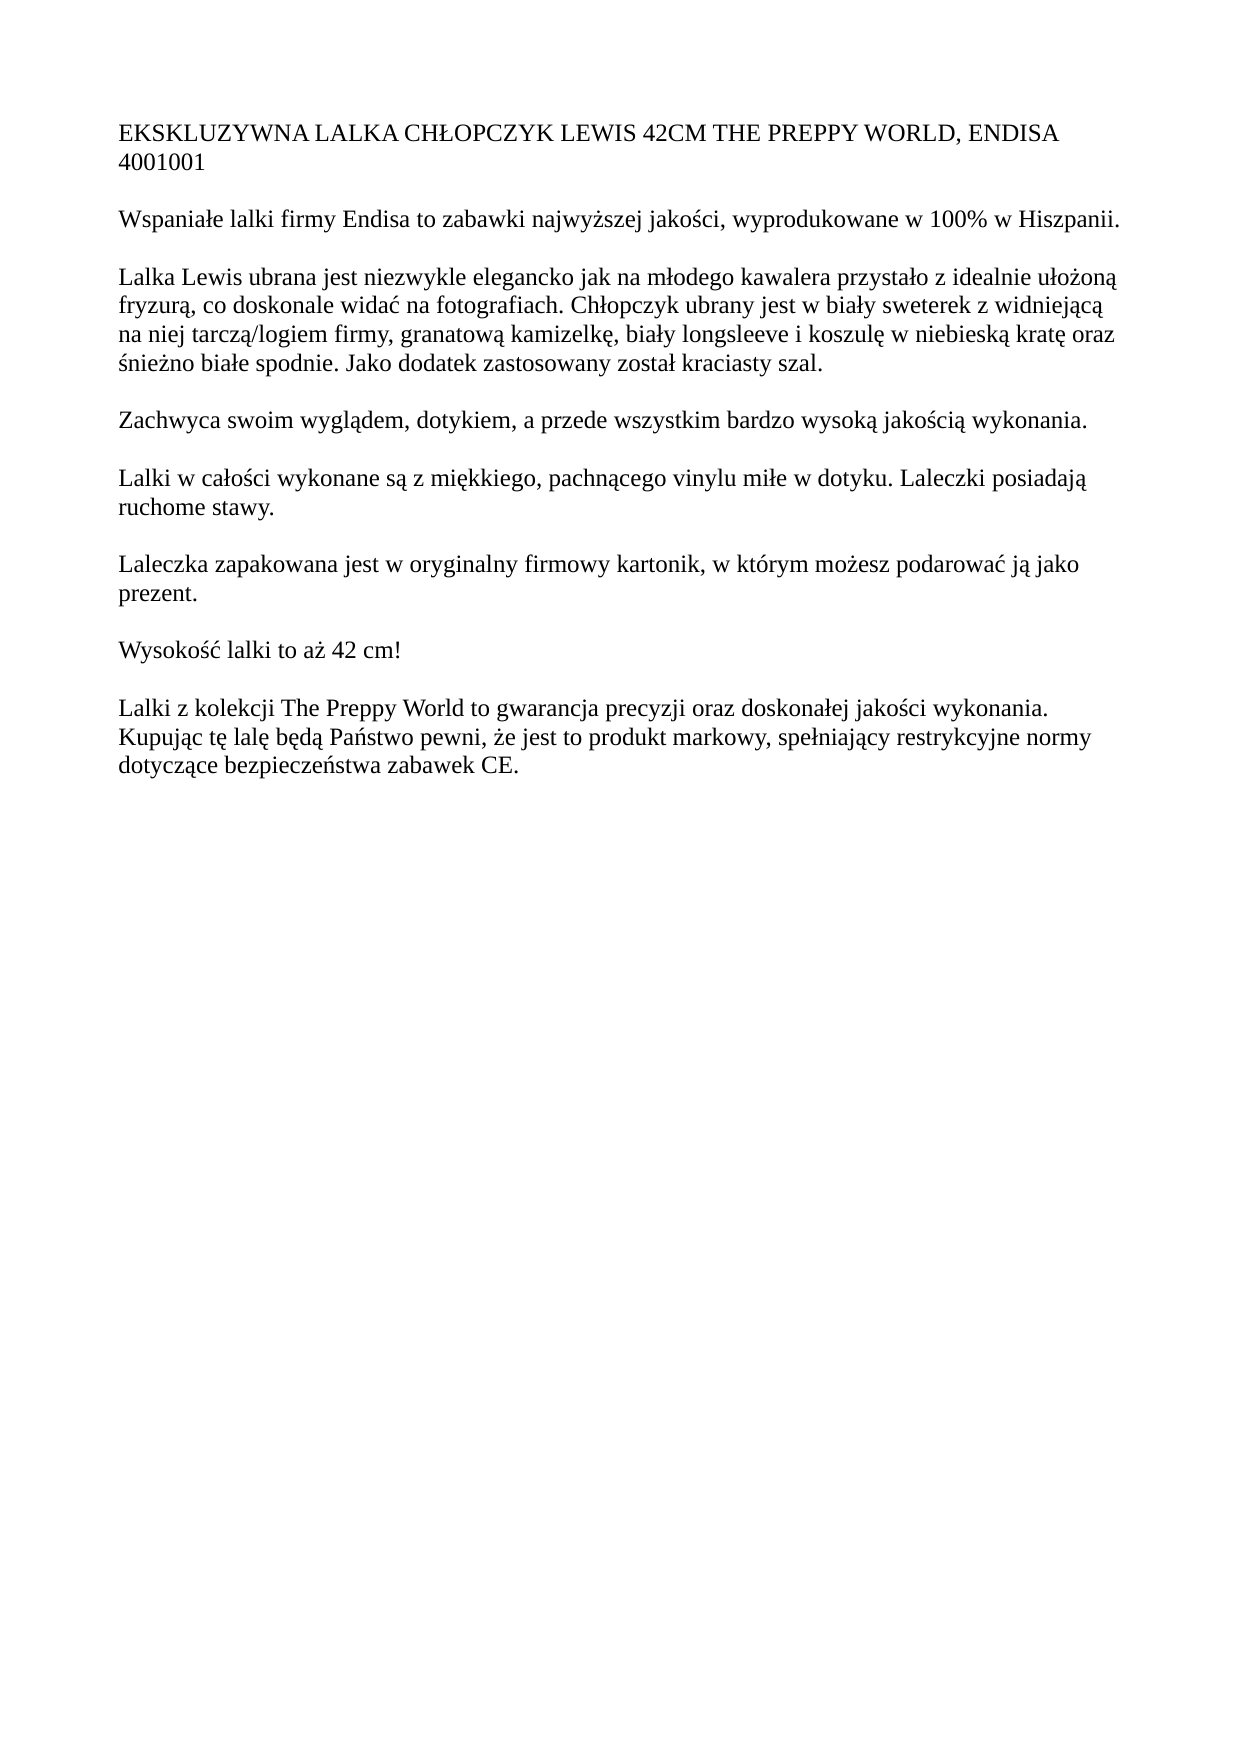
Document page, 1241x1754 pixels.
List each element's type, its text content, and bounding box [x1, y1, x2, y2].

text Laleczka zapakowana jest w oryginalny firmowy kartonik, w którym możesz podarować ją jako prezent. [118, 549, 1122, 607]
text Wspaniałe lalki firmy Endisa to zabawki najwyższej jakości, wyprodukowane w 100% w Hiszpanii. [118, 204, 1122, 233]
text Lalki z kolekcji The Preppy World to gwarancja precyzji oraz doskonałej jakości wykonania. Kupując tę lalę będą Państwo pewni, że jest to produkt markowy, spełniający restrykcyjne normy dotyczące bezpieczeństwa zabawek CE. [118, 693, 1122, 779]
text Zachwyca swoim wyglądem, dotykiem, a przede wszystkim bardzo wysoką jakością wykonania. [118, 406, 1122, 434]
text Wysokość lalki to aż 42 cm! [118, 636, 1122, 664]
text EKSKLUZYWNA LALKA CHŁOPCZYK LEWIS 42CM THE PREPPY WORLD, ENDISA [118, 118, 1122, 147]
text Lalka Lewis ubrana jest niezwykle elegancko jak na młodego kawalera przystało z idealnie ułożoną fryzurą, co doskonale widać na fotografiach. Chłopczyk ubrany jest w biały sweterek z widniejącą na niej tarczą/logiem firmy, granatową kamizelkę, biały longsleeve i koszulę w niebieską kratę oraz śnieżno białe spodnie. Jako dodatek zastosowany został kraciasty szal. [118, 262, 1122, 406]
text Lalki w całości wykonane są z miękkiego, pachnącego vinylu miłe w dotyku. Laleczki posiadają ruchome stawy. [118, 463, 1122, 521]
text 4001001 [118, 147, 1122, 176]
